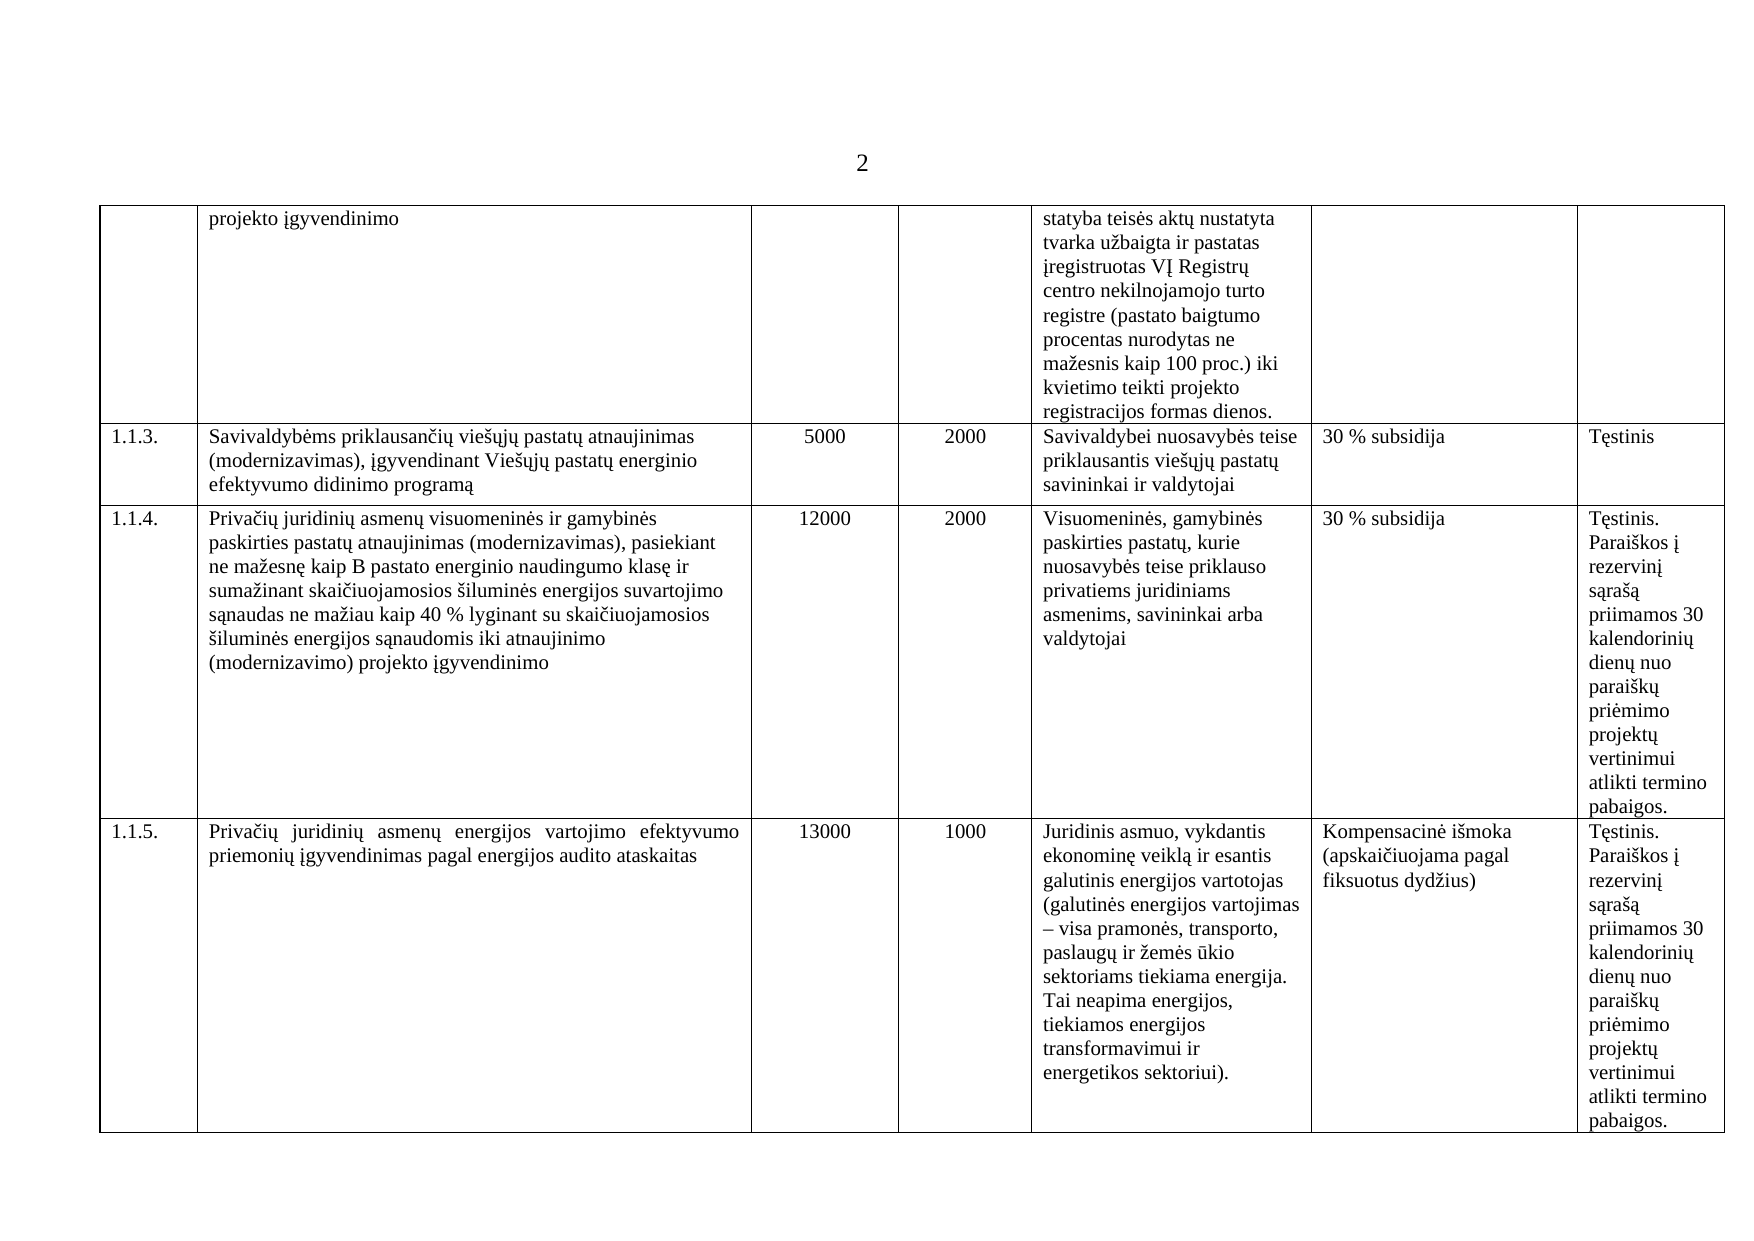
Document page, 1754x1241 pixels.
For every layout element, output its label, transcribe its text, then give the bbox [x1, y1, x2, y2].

table_cell 12000 [752, 506, 898, 818]
table_cell Tęstinis. Paraiškos į rezervinį sąrašą priimamos 30 kalendorinių dienų nuo paraiškų priėmimo projektų vertinimui atlikti termino pabaigos. [1578, 819, 1724, 1132]
table_cell Juridinis asmuo, vykdantis ekonominę veiklą ir esantis galutinis energijos vartotojas (galutinės energijos vartojimas – visa pramonės, transporto, paslaugų ir žemės ūkio sektoriams tiekiama energija. Tai neapima energijos, tiekiamos energijos transformavimui ir energetikos sektoriui). [1032, 819, 1311, 1132]
table_cell 1.1.4. [101, 506, 197, 818]
table_cell 1000 [899, 819, 1031, 1132]
table_cell 1.1.5. [101, 819, 197, 1132]
table_cell [752, 206, 898, 423]
table_cell projekto įgyvendinimo [198, 206, 751, 423]
table_cell 13000 [752, 819, 898, 1132]
table_cell 30 % subsidija [1312, 506, 1577, 818]
table_cell Privačių juridinių asmenų energijos vartojimo efektyvumo priemonių įgyvendinimas pagal energijos audito ataskaitas [198, 819, 751, 1132]
table_cell Savivaldybėms priklausančių viešųjų pastatų atnaujinimas (modernizavimas), įgyvendinant Viešųjų pastatų energinio efektyvumo didinimo programą [198, 424, 751, 504]
table_cell Savivaldybei nuosavybės teise priklausantis viešųjų pastatų savininkai ir valdytojai [1032, 424, 1311, 504]
table_cell Kompensacinė išmoka (apskaičiuojama pagal fiksuotus dydžius) [1312, 819, 1577, 1132]
table_cell [101, 206, 197, 423]
table_cell [1312, 206, 1577, 423]
table_cell [899, 206, 1031, 423]
table_cell Tęstinis [1578, 424, 1724, 504]
table_cell Privačių juridinių asmenų visuomeninės ir gamybinės paskirties pastatų atnaujinimas (modernizavimas), pasiekiant ne mažesnę kaip B pastato energinio naudingumo klasę ir sumažinant skaičiuojamosios šiluminės energijos suvartojimo sąnaudas ne mažiau kaip 40 % lyginant su skaičiuojamosios šiluminės energijos sąnaudomis iki atnaujinimo (modernizavimo) projekto įgyvendinimo [198, 506, 751, 818]
table_cell 2000 [899, 506, 1031, 818]
table_cell Tęstinis. Paraiškos į rezervinį sąrašą priimamos 30 kalendorinių dienų nuo paraiškų priėmimo projektų vertinimui atlikti termino pabaigos. [1578, 506, 1724, 818]
table_cell [1578, 206, 1724, 423]
table_cell 5000 [752, 424, 898, 504]
table_cell 1.1.3. [101, 424, 197, 504]
table_cell statyba teisės aktų nustatyta tvarka užbaigta ir pastatas įregistruotas VĮ Registrų centro nekilnojamojo turto registre (pastato baigtumo procentas nurodytas ne mažesnis kaip 100 proc.) iki kvietimo teikti projekto registracijos formas dienos. [1032, 206, 1311, 423]
table_cell 30 % subsidija [1312, 424, 1577, 504]
table_cell Visuomeninės, gamybinės paskirties pastatų, kurie nuosavybės teise priklauso privatiems juridiniams asmenims, savininkai arba valdytojai [1032, 506, 1311, 818]
table_cell 2000 [899, 424, 1031, 504]
